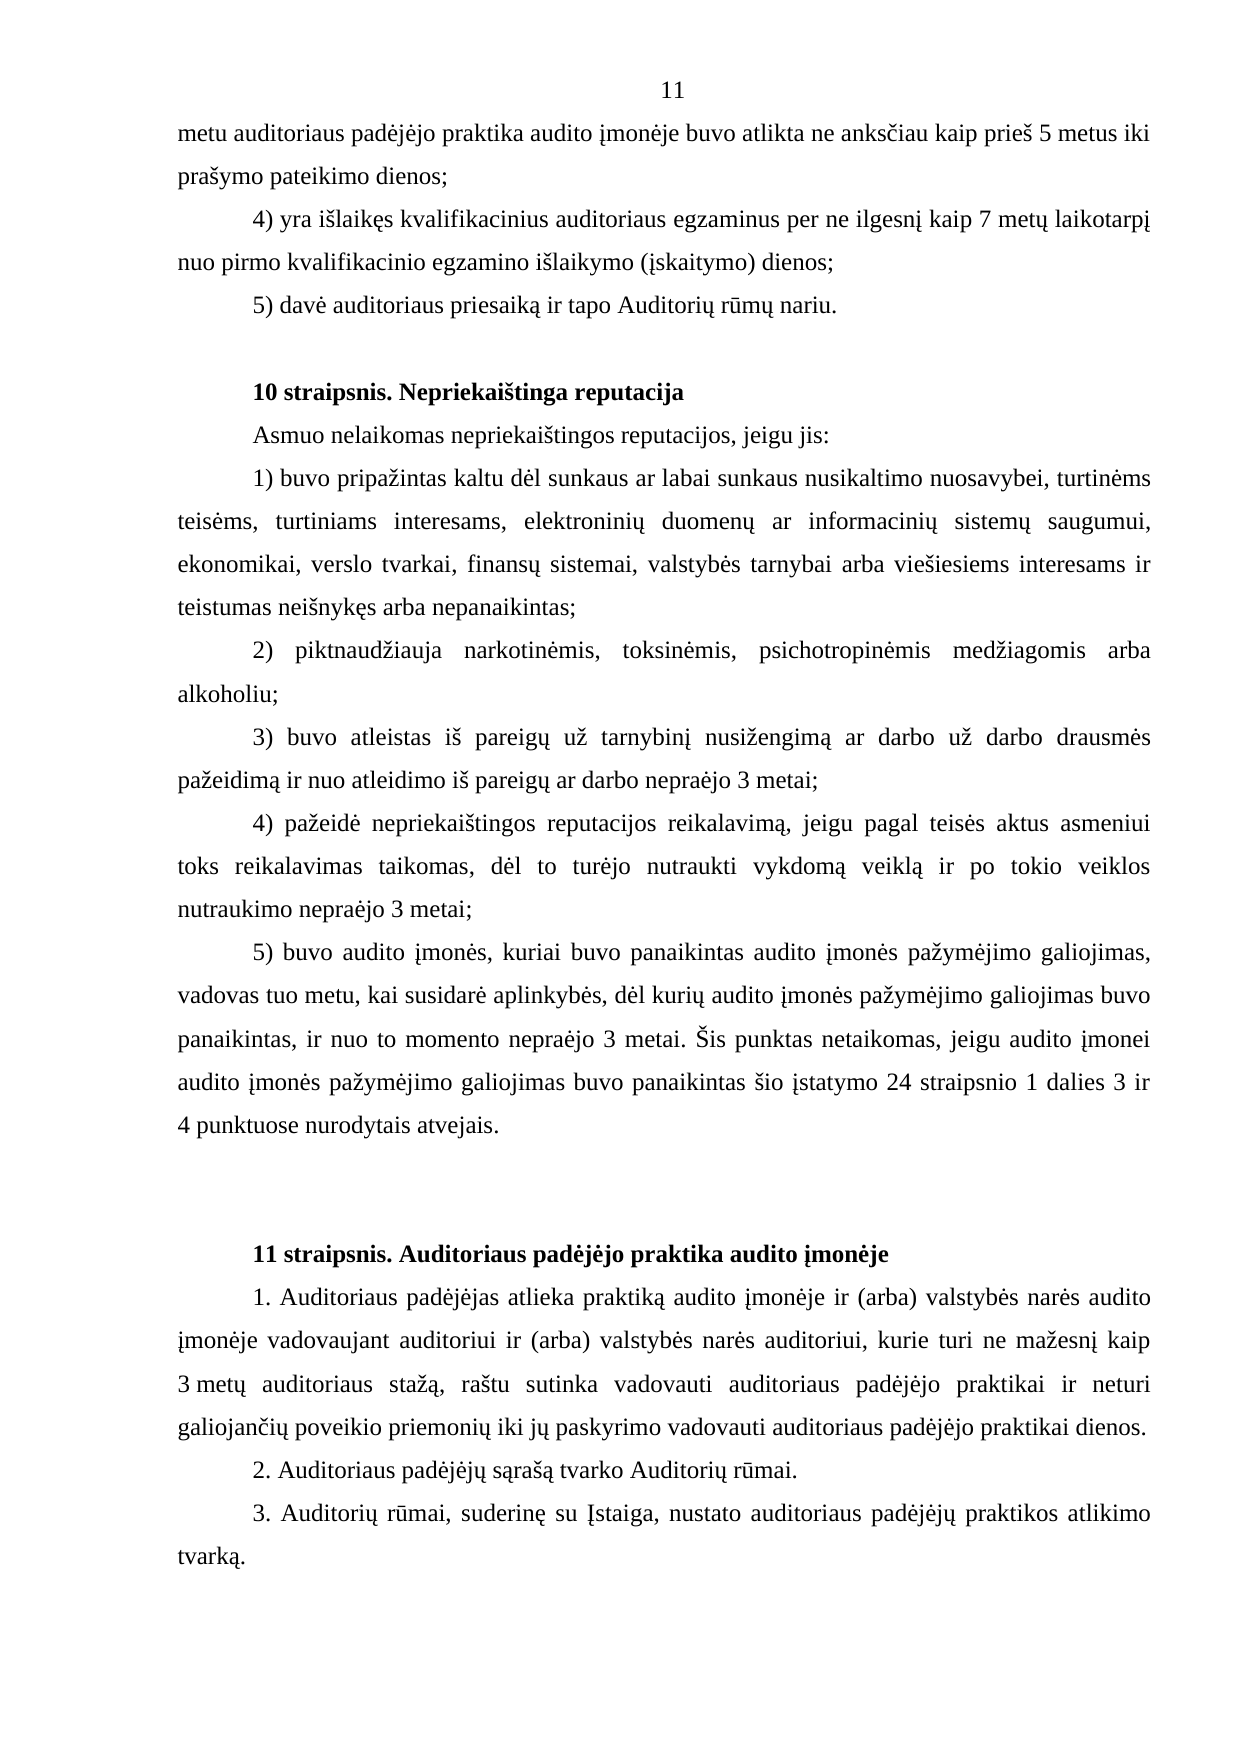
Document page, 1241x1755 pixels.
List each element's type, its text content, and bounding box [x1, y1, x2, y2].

text 11 straipsnis. Auditoriaus padėjėjo praktika audito įmonėje [177, 1239, 1152, 1268]
text Asmuo nelaikomas nepriekaištingos reputacijos, jeigu jis: [177, 420, 1152, 449]
text 1) buvo pripažintas kaltu dėl sunkaus ar labai sunkaus nusikaltimo nuosavybei, turtinėms teisėms, turtiniams interesams, elektroninių duomenų ar informacinių sistemų saugumui, ekonomikai, verslo tvarkai, finansų sistemai, valstybės tarnybai arba viešiesiems interesams ir teistumas neišnykęs arba nepanaikintas; [177, 463, 1152, 621]
text 10 straipsnis. Nepriekaištinga reputacija [177, 377, 1152, 406]
text 5) buvo audito įmonės, kuriai buvo panaikintas audito įmonės pažymėjimo galiojimas, vadovas tuo metu, kai susidarė aplinkybės, dėl kurių audito įmonės pažymėjimo galiojimas buvo panaikintas, ir nuo to momento nepraėjo 3 metai. Šis punktas netaikomas, jeigu audito įmonei audito įmonės pažymėjimo galiojimas buvo panaikintas šio įstatymo 24 straipsnio 1 dalies 3 ir 4 punktuose nurodytais atvejais. [177, 937, 1152, 1139]
text 4) pažeidė nepriekaištingos reputacijos reikalavimą, jeigu pagal teisės aktus asmeniui toks reikalavimas taikomas, dėl to turėjo nutraukti vykdomą veiklą ir po tokio veiklos nutraukimo nepraėjo 3 metai; [177, 808, 1152, 923]
text 3. Auditorių rūmai, suderinę su Įstaiga, nustato auditoriaus padėjėjų praktikos atlikimo tvarką. [177, 1498, 1152, 1570]
text metu auditoriaus padėjėjo praktika audito įmonėje buvo atlikta ne anksčiau kaip prieš 5 metus iki prašymo pateikimo dienos; [177, 118, 1152, 190]
text 2. Auditoriaus padėjėjų sąrašą tvarko Auditorių rūmai. [177, 1455, 1152, 1484]
text 2) piktnaudžiauja narkotinėmis, toksinėmis, psichotropinėmis medžiagomis arba alkoholiu; [177, 636, 1152, 707]
text 3) buvo atleistas iš pareigų už tarnybinį nusižengimą ar darbo už darbo drausmės pažeidimą ir nuo atleidimo iš pareigų ar darbo nepraėjo 3 metai; [177, 722, 1152, 794]
text 5) davė auditoriaus priesaiką ir tapo Auditorių rūmų nariu. [177, 291, 1152, 319]
text 1. Auditoriaus padėjėjas atlieka praktiką audito įmonėje ir (arba) valstybės narės audito įmonėje vadovaujant auditoriui ir (arba) valstybės narės auditoriui, kurie turi ne mažesnį kaip 3 metų auditoriaus stažą, raštu sutinka vadovauti auditoriaus padėjėjo praktikai ir neturi galiojančių poveikio priemonių iki jų paskyrimo vadovauti auditoriaus padėjėjo praktikai dienos. [177, 1282, 1152, 1441]
text 4) yra išlaikęs kvalifikacinius auditoriaus egzaminus per ne ilgesnį kaip 7 metų laikotarpį nuo pirmo kvalifikacinio egzamino išlaikymo (įskaitymo) dienos; [177, 204, 1152, 276]
